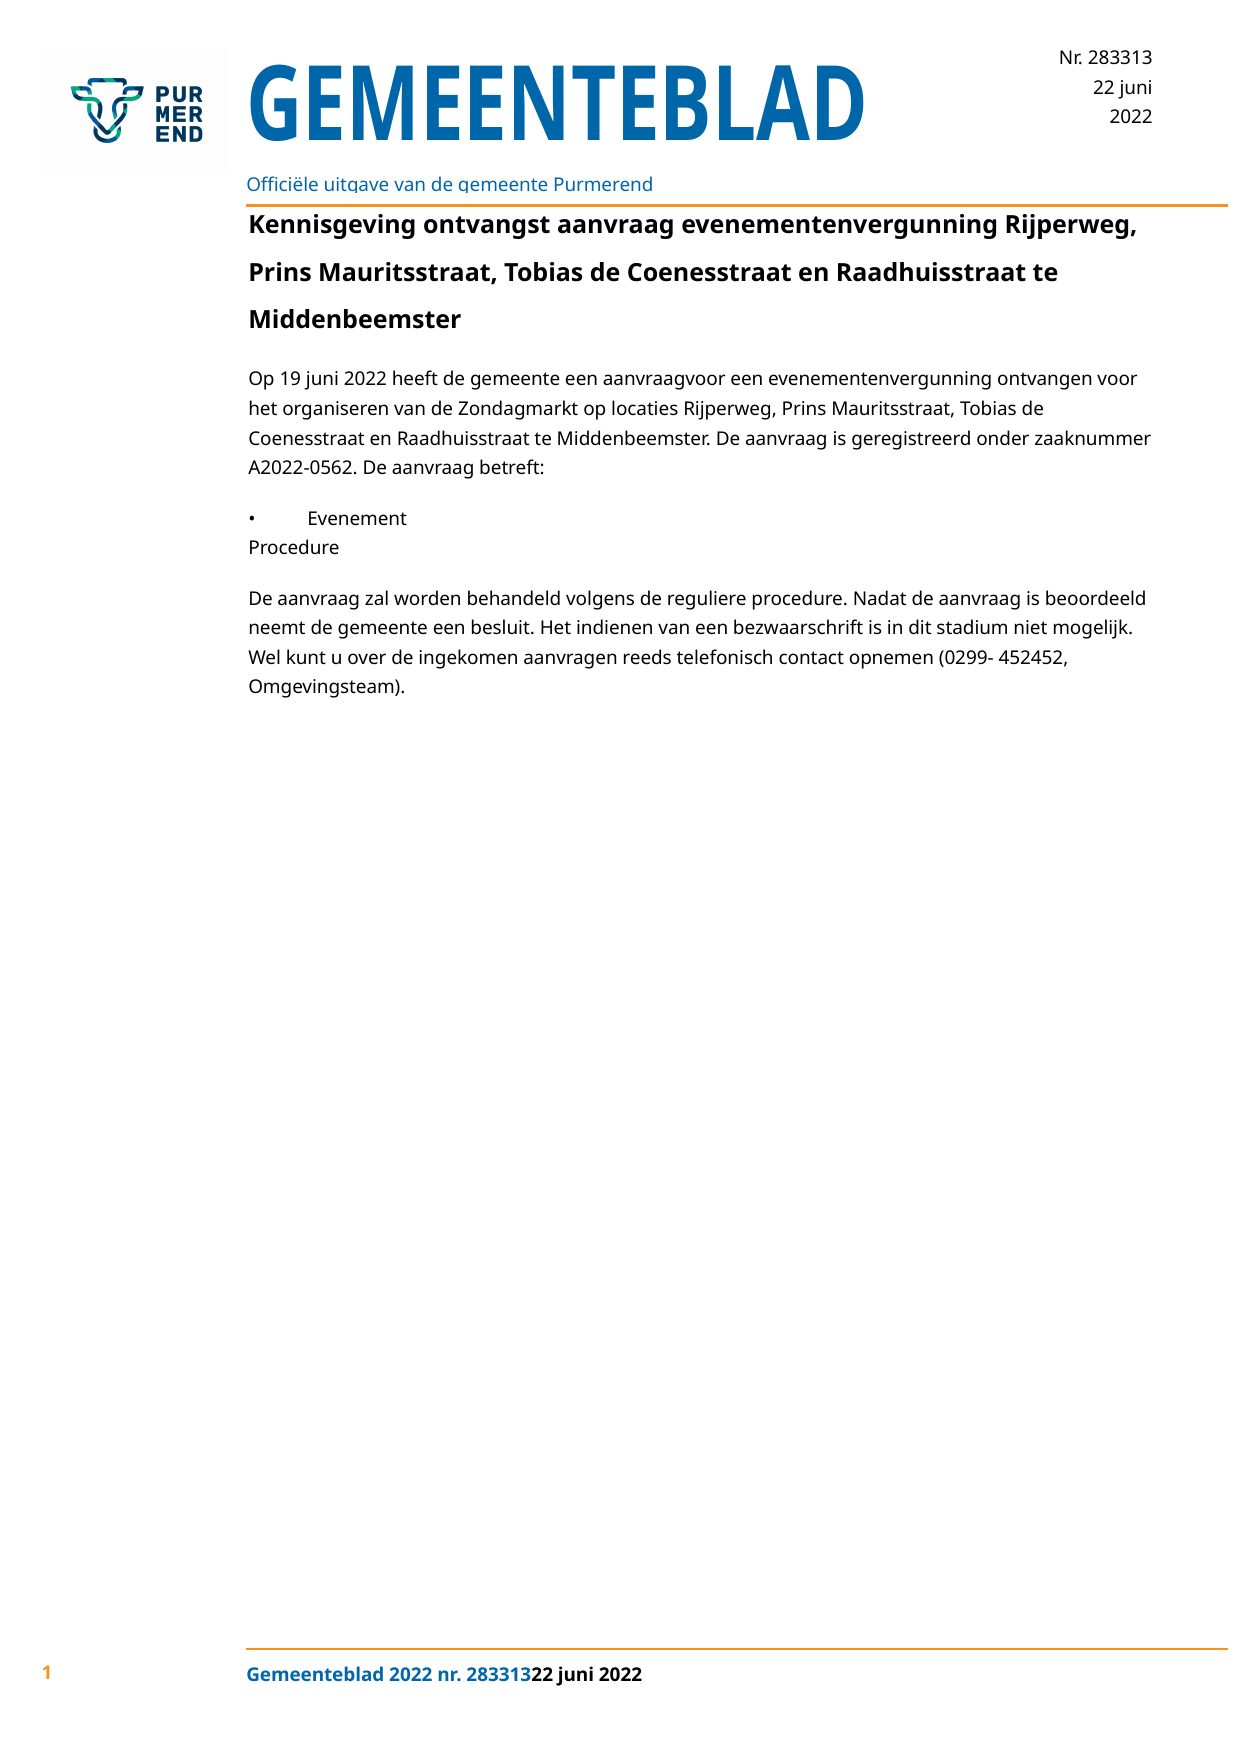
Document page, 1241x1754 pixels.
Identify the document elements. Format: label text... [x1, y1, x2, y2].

text Op 19 juni 2022 heeft de gemeente een aanvraagvoor een evenementenvergunning ontvangen voor het organiseren van de Zondagmarkt op locaties Rijperweg, Prins Mauritsstraat, Tobias de Coenesstraat en Raadhuisstraat te Middenbeemster. De aanvraag is geregistreerd onder zaaknummer A2022-0562. De aanvraag betreft: [248, 366, 1152, 480]
text De aanvraag zal worden behandeld volgens de reguliere procedure. Nadat de aanvraag is beoordeeld neemt de gemeente een besluit. Het indienen van een bezwaarschrift is in dit stadium niet mogelijk. Wel kunt u over de ingekomen aanvragen reeds telefonisch contact opnemen (0299- 452452, Omgevingsteam). [248, 585, 1152, 699]
text Kennisgeving ontvangst aanvraag evenementenvergunning Rijperweg, Prins Mauritsstraat, Tobias de Coenesstraat en Raadhuisstraat te Middenbeemster [248, 207, 1152, 336]
list Evenement [248, 505, 1152, 530]
picture [41, 47, 231, 172]
text Procedure [248, 534, 1152, 560]
